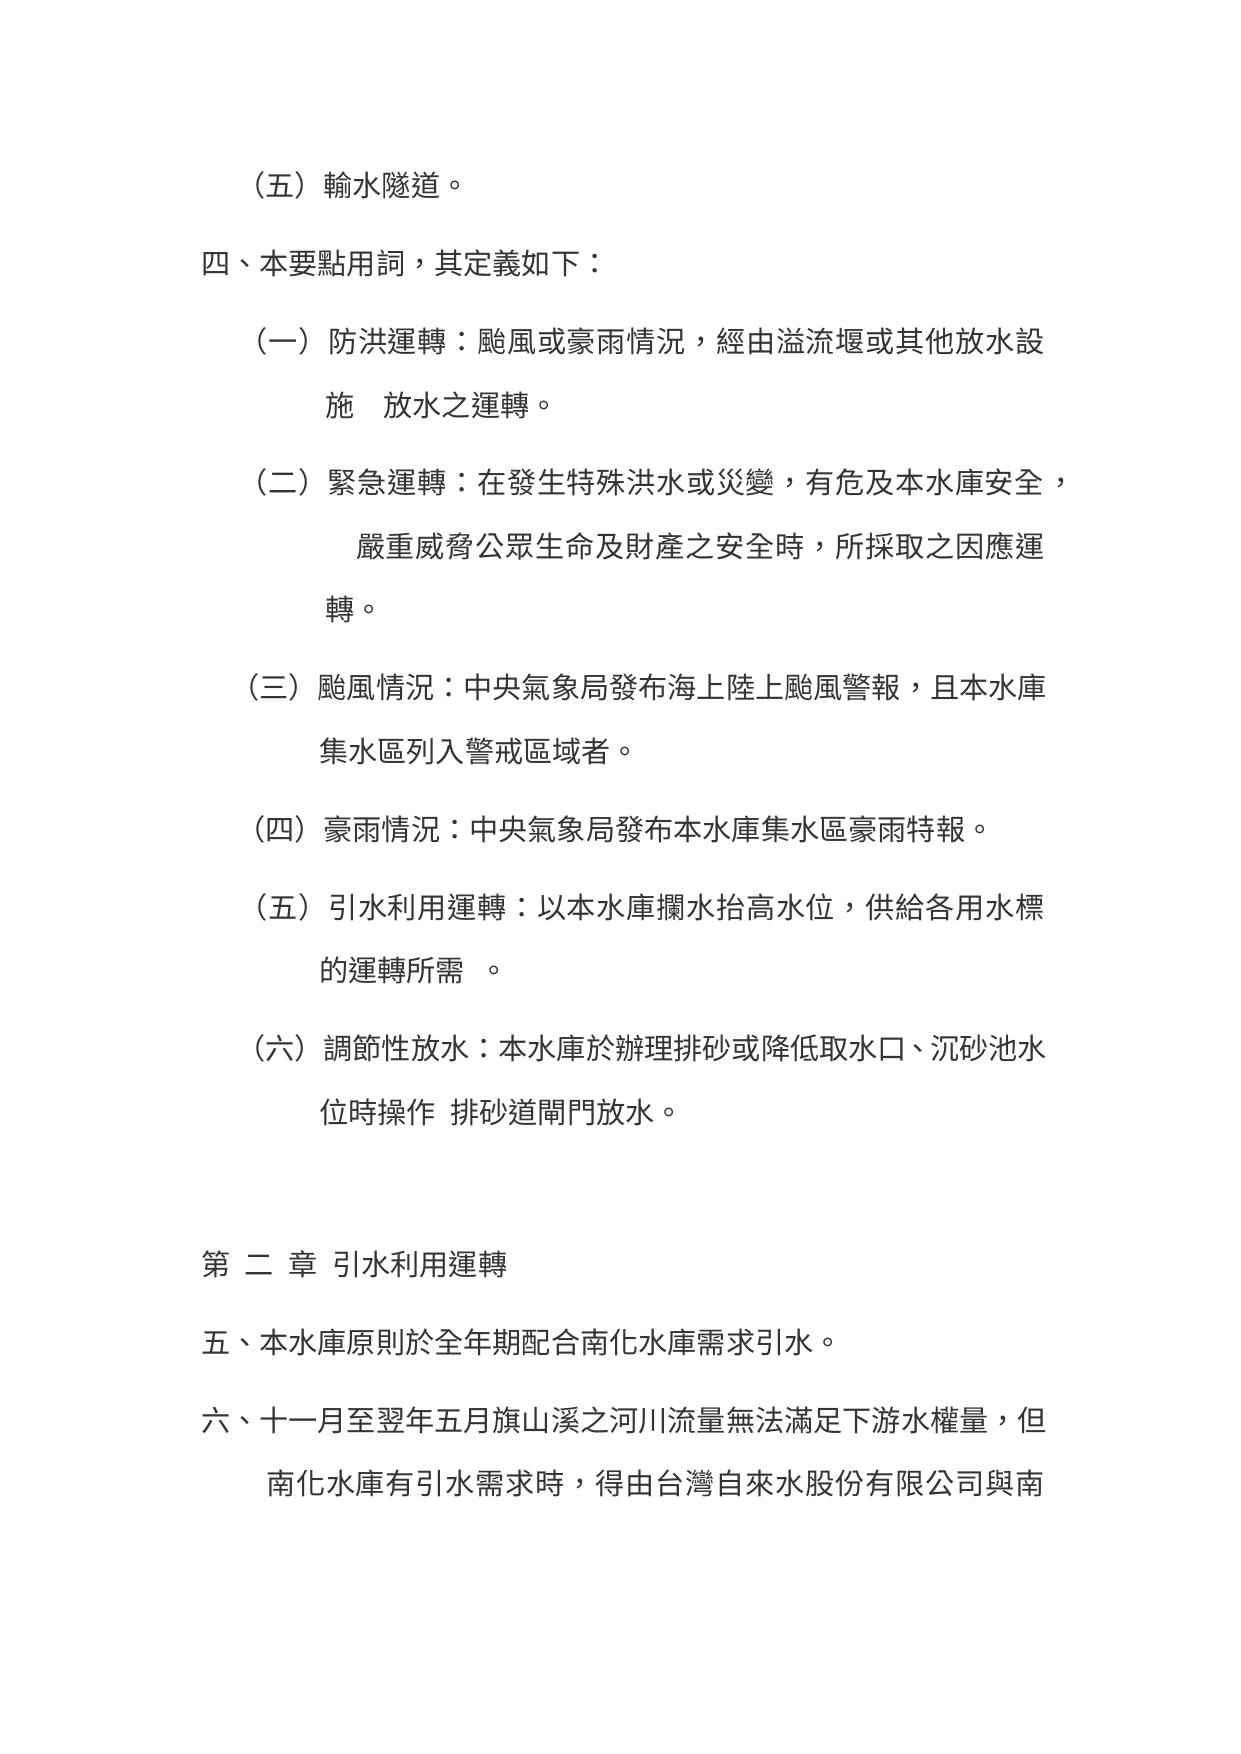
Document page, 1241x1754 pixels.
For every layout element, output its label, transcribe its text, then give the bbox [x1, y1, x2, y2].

text （五）引水利用運轉：以本水庫攔水抬高水位，供給各用水標的運轉所需 。 [201, 884, 1047, 990]
text 五、本水庫原則於全年期配合南化水庫需求引水。 [201, 1319, 1047, 1362]
text 四、本要點用詞，其定義如下： [201, 241, 1047, 283]
text （六）調節性放水：本水庫於辦理排砂或降低取水口、沉砂池水位時操作 排砂道閘門放水。 [201, 1026, 1047, 1132]
text 第 二 章 引水利用運轉 [201, 1241, 1047, 1284]
text （一）防洪運轉：颱風或豪雨情況，經由溢流堰或其他放水設施 放水之運轉。 [201, 319, 1047, 424]
text （五）輸水隧道。 [201, 163, 1047, 205]
text （四）豪雨情況：中央氣象局發布本水庫集水區豪雨特報。 [201, 806, 1047, 849]
text （三）颱風情況：中央氣象局發布海上陸上颱風警報，且本水庫集水區列入警戒區域者。 [195, 665, 1047, 771]
text 六、十一月至翌年五月旗山溪之河川流量無法滿足下游水權量，但南化水庫有引水需求時，得由台灣自來水股份有限公司與南 [201, 1397, 1047, 1503]
text （二）緊急運轉：在發生特殊洪水或災變，有危及本水庫安全， 嚴重威脅公眾生命及財產之安全時，所採取之因應運轉。 [201, 460, 1047, 629]
